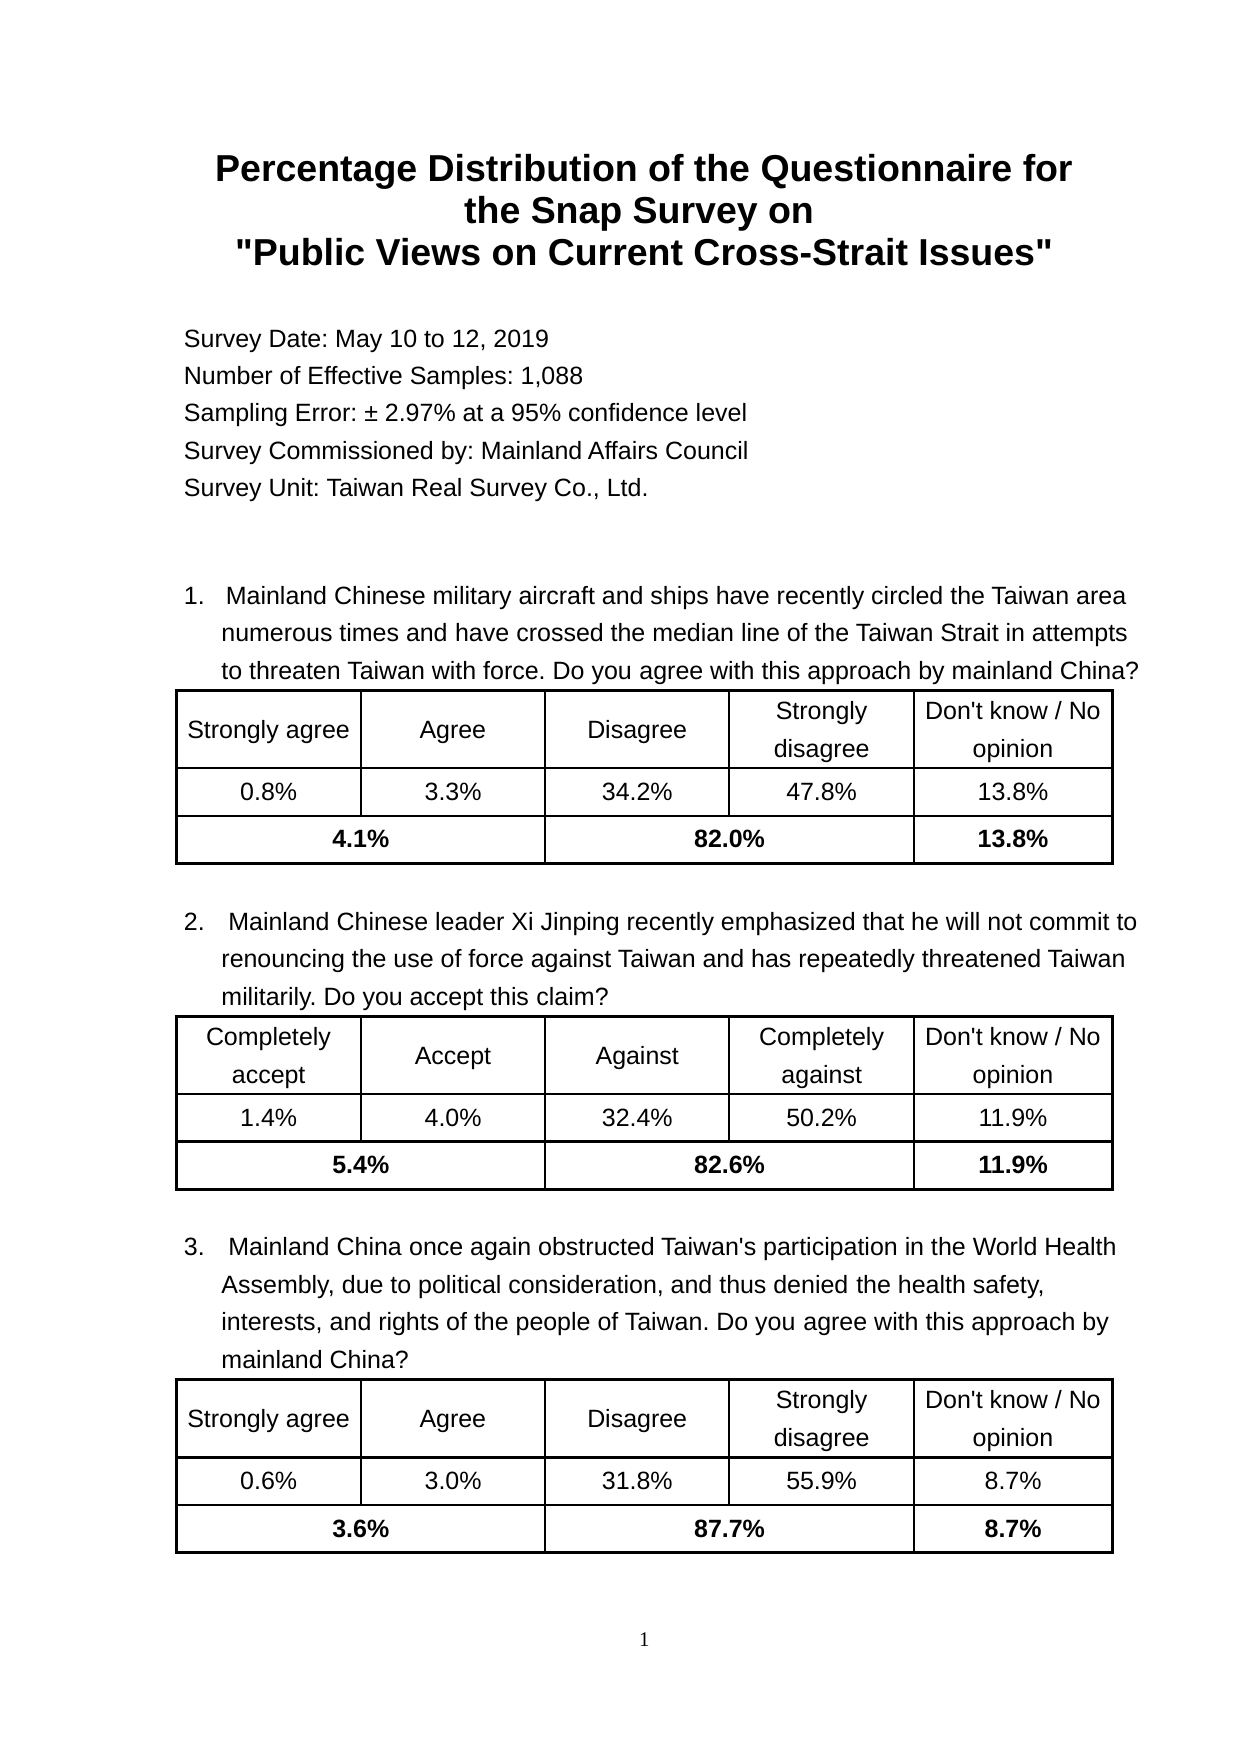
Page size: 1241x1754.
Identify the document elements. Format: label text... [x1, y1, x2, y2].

list Mainland Chinese leader Xi Jinping recently emphasized that he will not commit to renouncing the use of force against Taiwan and has repeatedly threatened Taiwan militarily. Do you accept this claim? [184, 902, 1147, 1015]
list Mainland Chinese military aircraft and ships have recently circled the Taiwan area numerous times and have crossed the median line of the Taiwan Strait in attempts to threaten Taiwan with force. Do you agree with this approach by mainland China? [184, 577, 1147, 689]
table_cell 3.0% [362, 1459, 544, 1504]
table_cell 13.8% [915, 817, 1111, 862]
table_header Accept [362, 1018, 544, 1093]
table_header Don't know / No opinion [915, 1018, 1111, 1093]
text "Public Views on Current Cross-Strait Issues" [184, 231, 1104, 273]
text Survey Date: May 10 to 12, 2019 [184, 324, 1104, 352]
table_header Strongly agree [178, 1381, 360, 1456]
table_header Disagree [546, 1381, 728, 1456]
table_cell 3.6% [178, 1506, 544, 1551]
table_cell 13.8% [915, 769, 1111, 814]
table_cell 1.4% [178, 1095, 360, 1140]
table_cell 3.3% [362, 769, 544, 814]
table_header Agree [362, 692, 544, 767]
table_header Strongly disagree [730, 1381, 913, 1456]
list Mainland China once again obstructed Taiwan's participation in the World Health Assembly, due to political consideration, and thus denied the health safety, interests, and rights of the people of Taiwan. Do you agree with this approach by mainland China? [184, 1228, 1147, 1378]
table_cell 50.2% [730, 1095, 913, 1140]
table_cell 87.7% [546, 1506, 913, 1551]
text Percentage Distribution of the Questionnaire for the Snap Survey on [184, 148, 1104, 231]
table_cell 34.2% [546, 769, 728, 814]
text Number of Effective Samples: 1,088 [184, 362, 1104, 390]
table_cell 0.8% [178, 769, 360, 814]
text Survey Unit: Taiwan Real Survey Co., Ltd. [184, 474, 1104, 502]
table_cell 5.4% [178, 1143, 544, 1188]
table_header Strongly disagree [730, 692, 913, 767]
table_cell 4.0% [362, 1095, 544, 1140]
table_cell 11.9% [915, 1095, 1111, 1140]
table_header Completely against [730, 1018, 913, 1093]
text Sampling Error: ± 2.97% at a 95% confidence level [184, 399, 1104, 427]
table_header Completely accept [178, 1018, 360, 1093]
table_cell 8.7% [915, 1506, 1111, 1551]
table_cell 55.9% [730, 1459, 913, 1504]
table_cell 47.8% [730, 769, 913, 814]
table_header Strongly agree [178, 692, 360, 767]
table_cell 82.0% [546, 817, 913, 862]
table_cell 82.6% [546, 1143, 913, 1188]
table_cell 11.9% [915, 1143, 1111, 1188]
table_header Don't know / No opinion [915, 1381, 1111, 1456]
table_header Agree [362, 1381, 544, 1456]
table_header Against [546, 1018, 728, 1093]
table_cell 32.4% [546, 1095, 728, 1140]
table_cell 8.7% [915, 1459, 1111, 1504]
table_cell 31.8% [546, 1459, 728, 1504]
table_header Disagree [546, 692, 728, 767]
table_cell 4.1% [178, 817, 544, 862]
table_cell 0.6% [178, 1459, 360, 1504]
text Survey Commissioned by: Mainland Affairs Council [184, 436, 1104, 464]
table_header Don't know / No opinion [915, 692, 1111, 767]
